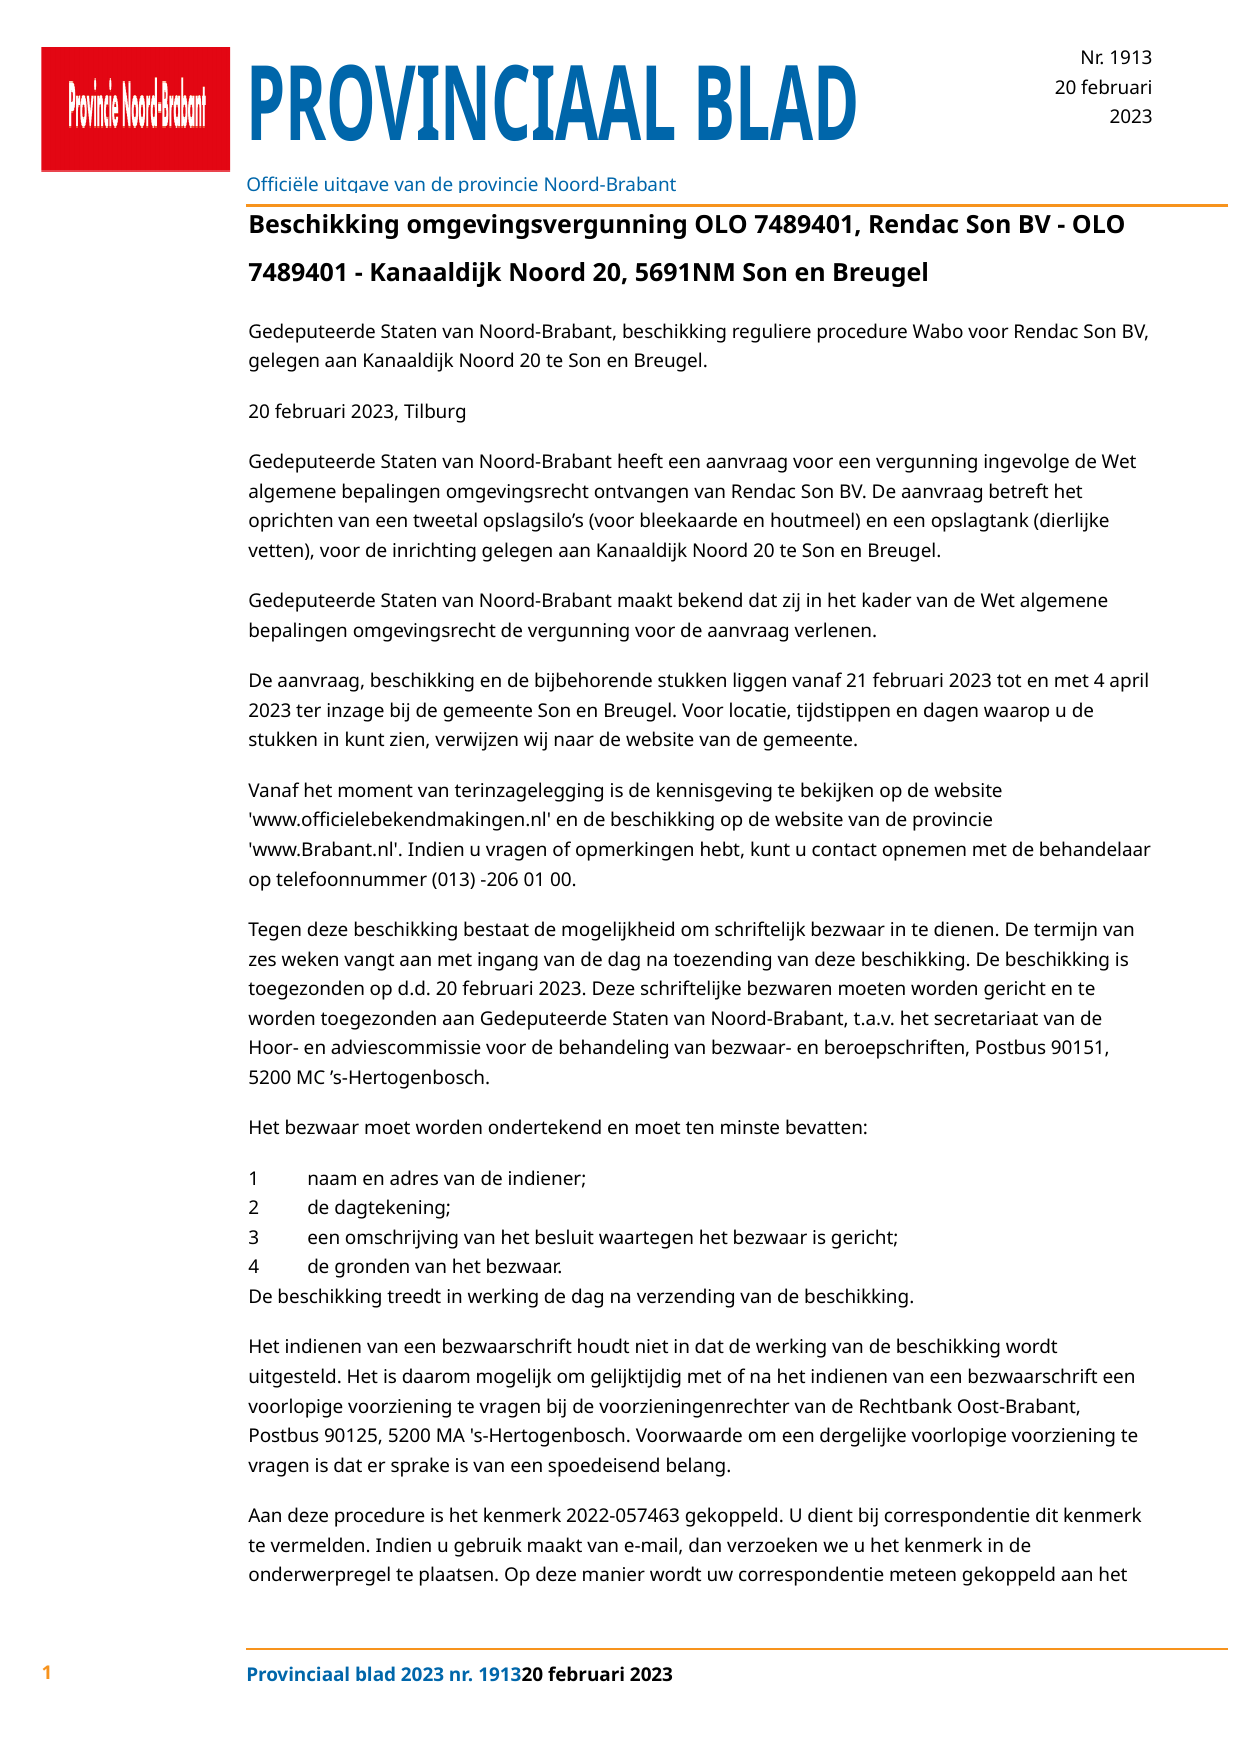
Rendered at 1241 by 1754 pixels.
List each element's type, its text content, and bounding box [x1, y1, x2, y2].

text De beschikking treedt in werking de dag na verzending van de beschikking. [248, 1283, 1152, 1309]
text Gedeputeerde Staten van Noord-Brabant, beschikking reguliere procedure Wabo voor Rendac Son BV, gelegen aan Kanaaldijk Noord 20 te Son en Breugel. [248, 318, 1152, 373]
text Aan deze procedure is het kenmerk 2022-057463 gekoppeld. U dient bij correspondentie dit kenmerk te vermelden. Indien u gebruik maakt van e-mail, dan verzoeken we u het kenmerk in de onderwerpregel te plaatsen. Op deze manier wordt uw correspondentie meteen gekoppeld aan het [248, 1502, 1152, 1587]
text De aanvraag, beschikking en de bijbehorende stukken liggen vanaf 21 februari 2023 tot en met 4 april 2023 ter inzage bij de gemeente Son en Breugel. Voor locatie, tijdstippen en dagen waarop u de stukken in kunt zien, verwijzen wij naar de website van de gemeente. [248, 667, 1152, 752]
text Het bezwaar moet worden ondertekend en moet ten minste bevatten: [248, 1114, 1152, 1140]
picture [41, 47, 231, 172]
list naam en adres van de indiener; [248, 1165, 1152, 1191]
list een omschrijving van het besluit waartegen het bezwaar is gericht; [248, 1224, 1152, 1250]
text Vanaf het moment van terinzagelegging is de kennisgeving te bekijken op de website 'www.officielebekendmakingen.nl' en de beschikking op de website van de provincie 'www.Brabant.nl'. Indien u vragen of opmerkingen hebt, kunt u contact opnemen met de behandelaar op telefoonnummer (013) -206 01 00. [248, 777, 1152, 892]
text Beschikking omgevingsvergunning OLO 7489401, Rendac Son BV - OLO 7489401 - Kanaaldijk Noord 20, 5691NM Son en Breugel [248, 207, 1152, 288]
text 20 februari 2023, Tilburg [248, 398, 1152, 424]
text Tegen deze beschikking bestaat de mogelijkheid om schriftelijk bezwaar in te dienen. De termijn van zes weken vangt aan met ingang van de dag na toezending van deze beschikking. De beschikking is toegezonden op d.d. 20 februari 2023. Deze schriftelijke bezwaren moeten worden gericht en te worden toegezonden aan Gedeputeerde Staten van Noord-Brabant, t.a.v. het secretariaat van de Hoor- en adviescommissie voor de behandeling van bezwaar- en beroepschriften, Postbus 90151, 5200 MC ’s-Hertogenbosch. [248, 916, 1152, 1090]
text Het indienen van een bezwaarschrift houdt niet in dat de werking van de beschikking wordt uitgesteld. Het is daarom mogelijk om gelijktijdig met of na het indienen van een bezwaarschrift een voorlopige voorziening te vragen bij de voorzieningenrechter van de Rechtbank Oost-Brabant, Postbus 90125, 5200 MA 's-Hertogenbosch. Voorwaarde om een dergelijke voorlopige voorziening te vragen is dat er sprake is van een spoedeisend belang. [248, 1334, 1152, 1478]
list de dagtekening; [248, 1194, 1152, 1220]
text Gedeputeerde Staten van Noord-Brabant heeft een aanvraag voor een vergunning ingevolge de Wet algemene bepalingen omgevingsrecht ontvangen van Rendac Son BV. De aanvraag betreft het oprichten van een tweetal opslagsilo’s (voor bleekaarde en houtmeel) en een opslagtank (dierlijke vetten), voor de inrichting gelegen aan Kanaaldijk Noord 20 te Son en Breugel. [248, 448, 1152, 563]
text Gedeputeerde Staten van Noord-Brabant maakt bekend dat zij in het kader van de Wet algemene bepalingen omgevingsrecht de vergunning voor de aanvraag verlenen. [248, 587, 1152, 643]
list de gronden van het bezwaar. [248, 1254, 1152, 1279]
